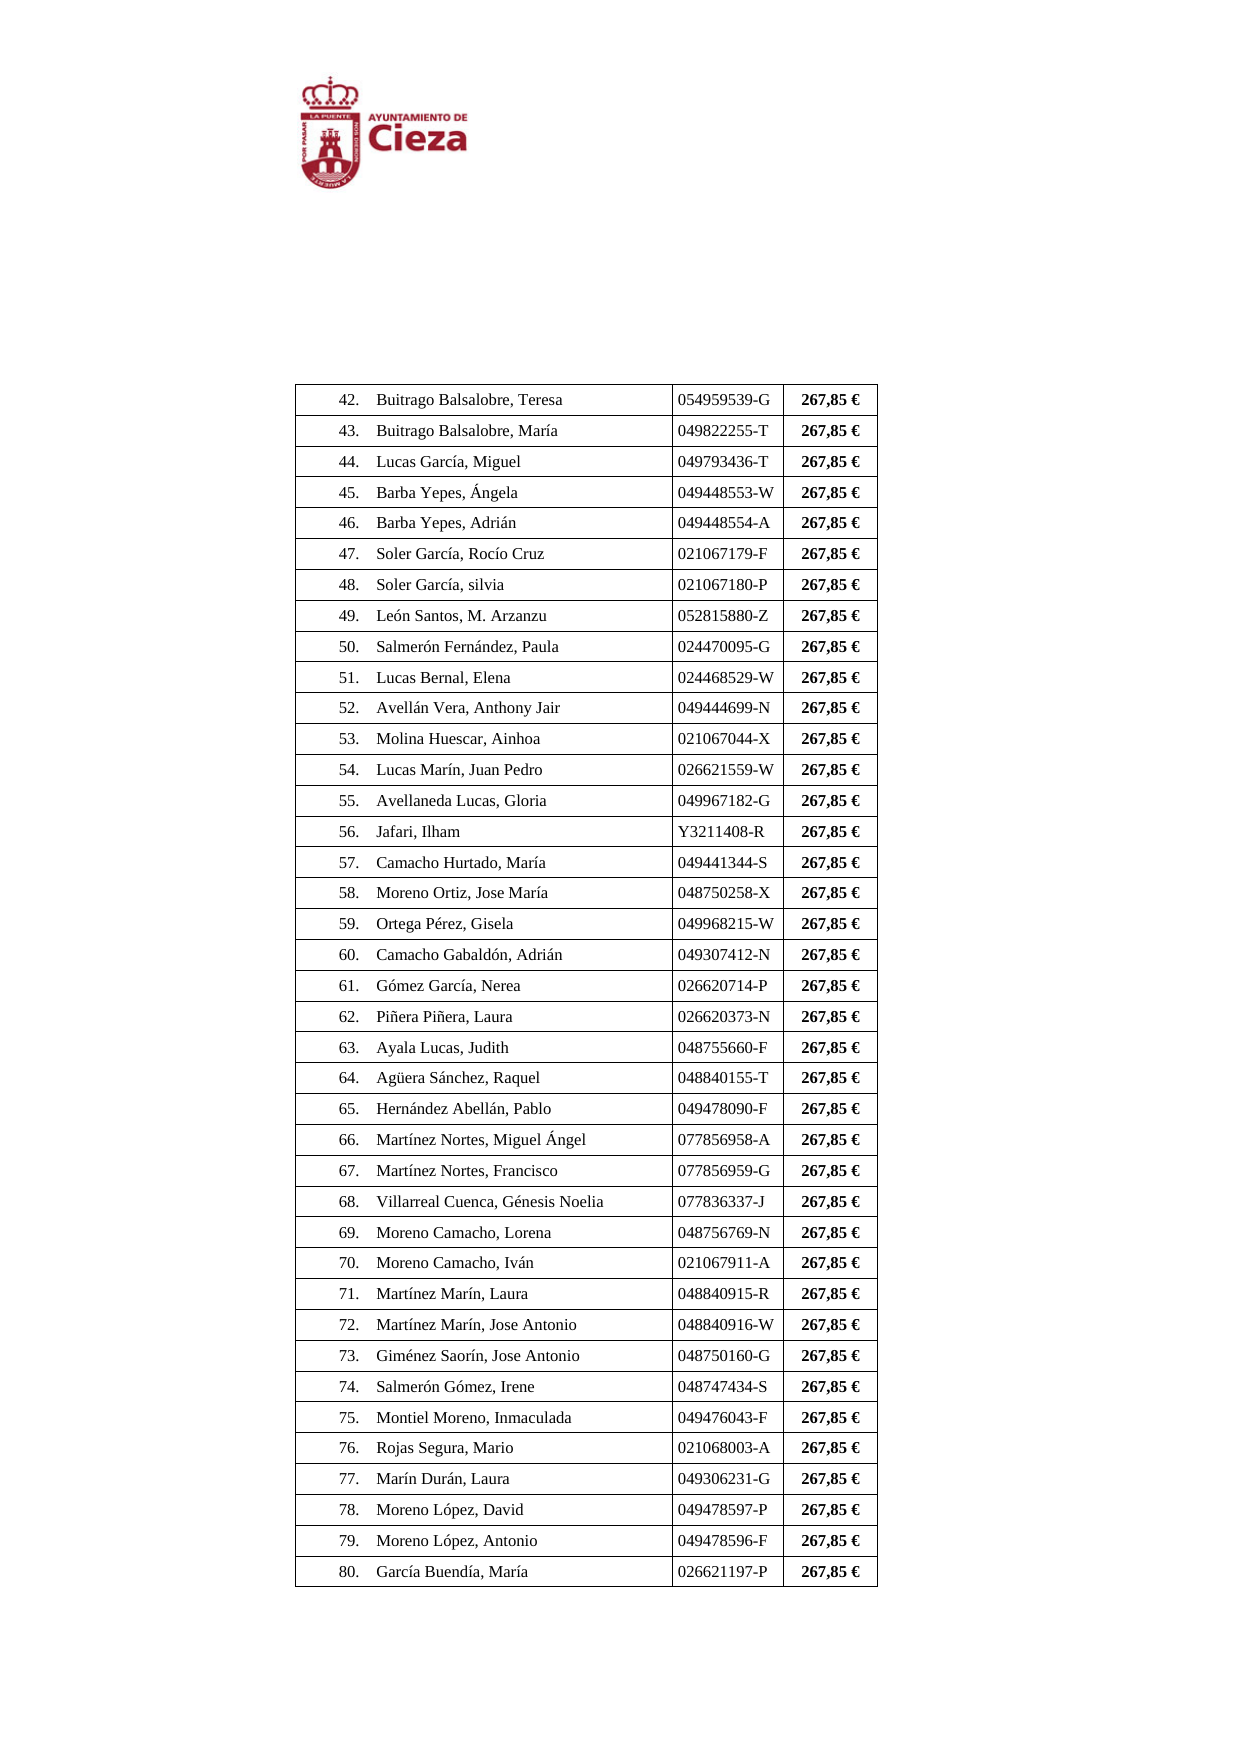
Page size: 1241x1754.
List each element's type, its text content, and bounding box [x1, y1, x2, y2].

table_cell 049444699-N [673, 693, 783, 723]
table_cell 267,85 € [784, 1094, 877, 1124]
table_cell 267,85 € [784, 477, 877, 507]
table_cell 026621559-W [673, 755, 783, 785]
table_cell Salmerón Fernández, Paula [296, 632, 672, 661]
table_cell 267,85 € [784, 1557, 877, 1586]
table_cell 267,85 € [784, 940, 877, 970]
table_cell Gómez García, Nerea [296, 971, 672, 1001]
table_cell 267,85 € [784, 847, 877, 877]
table_cell 267,85 € [784, 662, 877, 692]
table_cell 267,85 € [784, 786, 877, 816]
table_cell Soler García, silvia [296, 570, 672, 600]
table_cell 077856959-G [673, 1156, 783, 1186]
table_cell Marín Durán, Laura [296, 1464, 672, 1494]
table_cell 267,85 € [784, 755, 877, 785]
table_cell 049822255-T [673, 416, 783, 446]
table_cell Ortega Pérez, Gisela [296, 909, 672, 939]
table_cell 267,85 € [784, 971, 877, 1001]
table_cell 267,85 € [784, 539, 877, 569]
table_cell 267,85 € [784, 1187, 877, 1216]
table_cell Soler García, Rocío Cruz [296, 539, 672, 569]
table_cell 267,85 € [784, 724, 877, 754]
table_cell Moreno López, Antonio [296, 1526, 672, 1556]
table_cell 054959539-G [673, 385, 783, 415]
table_cell 267,85 € [784, 1002, 877, 1031]
table_cell 267,85 € [784, 909, 877, 939]
table_cell 048750160-G [673, 1341, 783, 1371]
table_cell Jafari, Ilham [296, 817, 672, 846]
table_cell 049306231-G [673, 1464, 783, 1494]
table_cell Barba Yepes, Ángela [296, 477, 672, 507]
table_cell 267,85 € [784, 1402, 877, 1432]
table_cell 267,85 € [784, 1526, 877, 1556]
table_cell Martínez Marín, Jose Antonio [296, 1310, 672, 1340]
table_cell 024468529-W [673, 662, 783, 692]
table_cell 267,85 € [784, 416, 877, 446]
table_cell 049478090-F [673, 1094, 783, 1124]
table_cell Buitrago Balsalobre, Teresa [296, 385, 672, 415]
table_cell Avellaneda Lucas, Gloria [296, 786, 672, 816]
table_cell Agüera Sánchez, Raquel [296, 1063, 672, 1093]
table_cell 267,85 € [784, 1433, 877, 1463]
table_cell Moreno López, David [296, 1495, 672, 1525]
table_cell Rojas Segura, Mario [296, 1433, 672, 1463]
table_cell 021067179-F [673, 539, 783, 569]
table_cell 267,85 € [784, 1063, 877, 1093]
table_cell 267,85 € [784, 1464, 877, 1494]
table_cell 052815880-Z [673, 601, 783, 631]
table_cell 267,85 € [784, 1125, 877, 1155]
table_cell 267,85 € [784, 632, 877, 661]
table_cell 267,85 € [784, 1372, 877, 1401]
table_cell 026620714-P [673, 971, 783, 1001]
table_cell 048750258-X [673, 878, 783, 908]
table_cell 267,85 € [784, 1248, 877, 1278]
table_cell Moreno Ortiz, Jose María [296, 878, 672, 908]
table_cell 049478597-P [673, 1495, 783, 1525]
table_cell 267,85 € [784, 508, 877, 538]
table_cell 021067180-P [673, 570, 783, 600]
table_cell 267,85 € [784, 693, 877, 723]
table_cell 049476043-F [673, 1402, 783, 1432]
table_cell 049448553-W [673, 477, 783, 507]
table_cell Villarreal Cuenca, Génesis Noelia [296, 1187, 672, 1216]
table_cell 048840155-T [673, 1063, 783, 1093]
table_cell Moreno Camacho, Iván [296, 1248, 672, 1278]
table_cell 048840916-W [673, 1310, 783, 1340]
table_cell Martínez Nortes, Miguel Ángel [296, 1125, 672, 1155]
table_cell Lucas Bernal, Elena [296, 662, 672, 692]
table_cell Giménez Saorín, Jose Antonio [296, 1341, 672, 1371]
picture [296, 71, 471, 193]
table_cell 267,85 € [784, 1495, 877, 1525]
table_cell Lucas Marín, Juan Pedro [296, 755, 672, 785]
table_cell Piñera Piñera, Laura [296, 1002, 672, 1031]
table_cell Lucas García, Miguel [296, 447, 672, 476]
table_cell 267,85 € [784, 1341, 877, 1371]
table_cell 267,85 € [784, 1032, 877, 1062]
table_cell Martínez Marín, Laura [296, 1279, 672, 1309]
table_cell 267,85 € [784, 1156, 877, 1186]
table_cell 048747434-S [673, 1372, 783, 1401]
table_cell 077836337-J [673, 1187, 783, 1216]
table_cell Ayala Lucas, Judith [296, 1032, 672, 1062]
table_cell 049441344-S [673, 847, 783, 877]
table_cell 267,85 € [784, 817, 877, 846]
table_cell Camacho Hurtado, María [296, 847, 672, 877]
table_cell Barba Yepes, Adrián [296, 508, 672, 538]
table_cell Y3211408-R [673, 817, 783, 846]
table_cell 267,85 € [784, 570, 877, 600]
table_cell 048756769-N [673, 1217, 783, 1247]
table_cell 026621197-P [673, 1557, 783, 1586]
table_cell 077856958-A [673, 1125, 783, 1155]
table_cell Camacho Gabaldón, Adrián [296, 940, 672, 970]
table_cell 024470095-G [673, 632, 783, 661]
table_cell Molina Huescar, Ainhoa [296, 724, 672, 754]
table_cell Moreno Camacho, Lorena [296, 1217, 672, 1247]
table_cell Montiel Moreno, Inmaculada [296, 1402, 672, 1432]
table_cell 049967182-G [673, 786, 783, 816]
table_cell 021067911-A [673, 1248, 783, 1278]
table_cell Salmerón Gómez, Irene [296, 1372, 672, 1401]
table_cell 021067044-X [673, 724, 783, 754]
table_cell García Buendía, María [296, 1557, 672, 1586]
table_cell 049968215-W [673, 909, 783, 939]
table_cell 049307412-N [673, 940, 783, 970]
table_cell 267,85 € [784, 878, 877, 908]
table_cell 048840915-R [673, 1279, 783, 1309]
table_cell 267,85 € [784, 447, 877, 476]
table_cell 049793436-T [673, 447, 783, 476]
table_cell Buitrago Balsalobre, María [296, 416, 672, 446]
table_cell 267,85 € [784, 1279, 877, 1309]
table_cell 021068003-A [673, 1433, 783, 1463]
table_cell 267,85 € [784, 1310, 877, 1340]
table_cell 049448554-A [673, 508, 783, 538]
table_cell 267,85 € [784, 601, 877, 631]
table_cell Martínez Nortes, Francisco [296, 1156, 672, 1186]
table_cell 267,85 € [784, 385, 877, 415]
table_cell 267,85 € [784, 1217, 877, 1247]
table_cell 048755660-F [673, 1032, 783, 1062]
table_cell 049478596-F [673, 1526, 783, 1556]
table_cell Avellán Vera, Anthony Jair [296, 693, 672, 723]
table_cell 026620373-N [673, 1002, 783, 1031]
table_cell León Santos, M. Arzanzu [296, 601, 672, 631]
table_cell Hernández Abellán, Pablo [296, 1094, 672, 1124]
